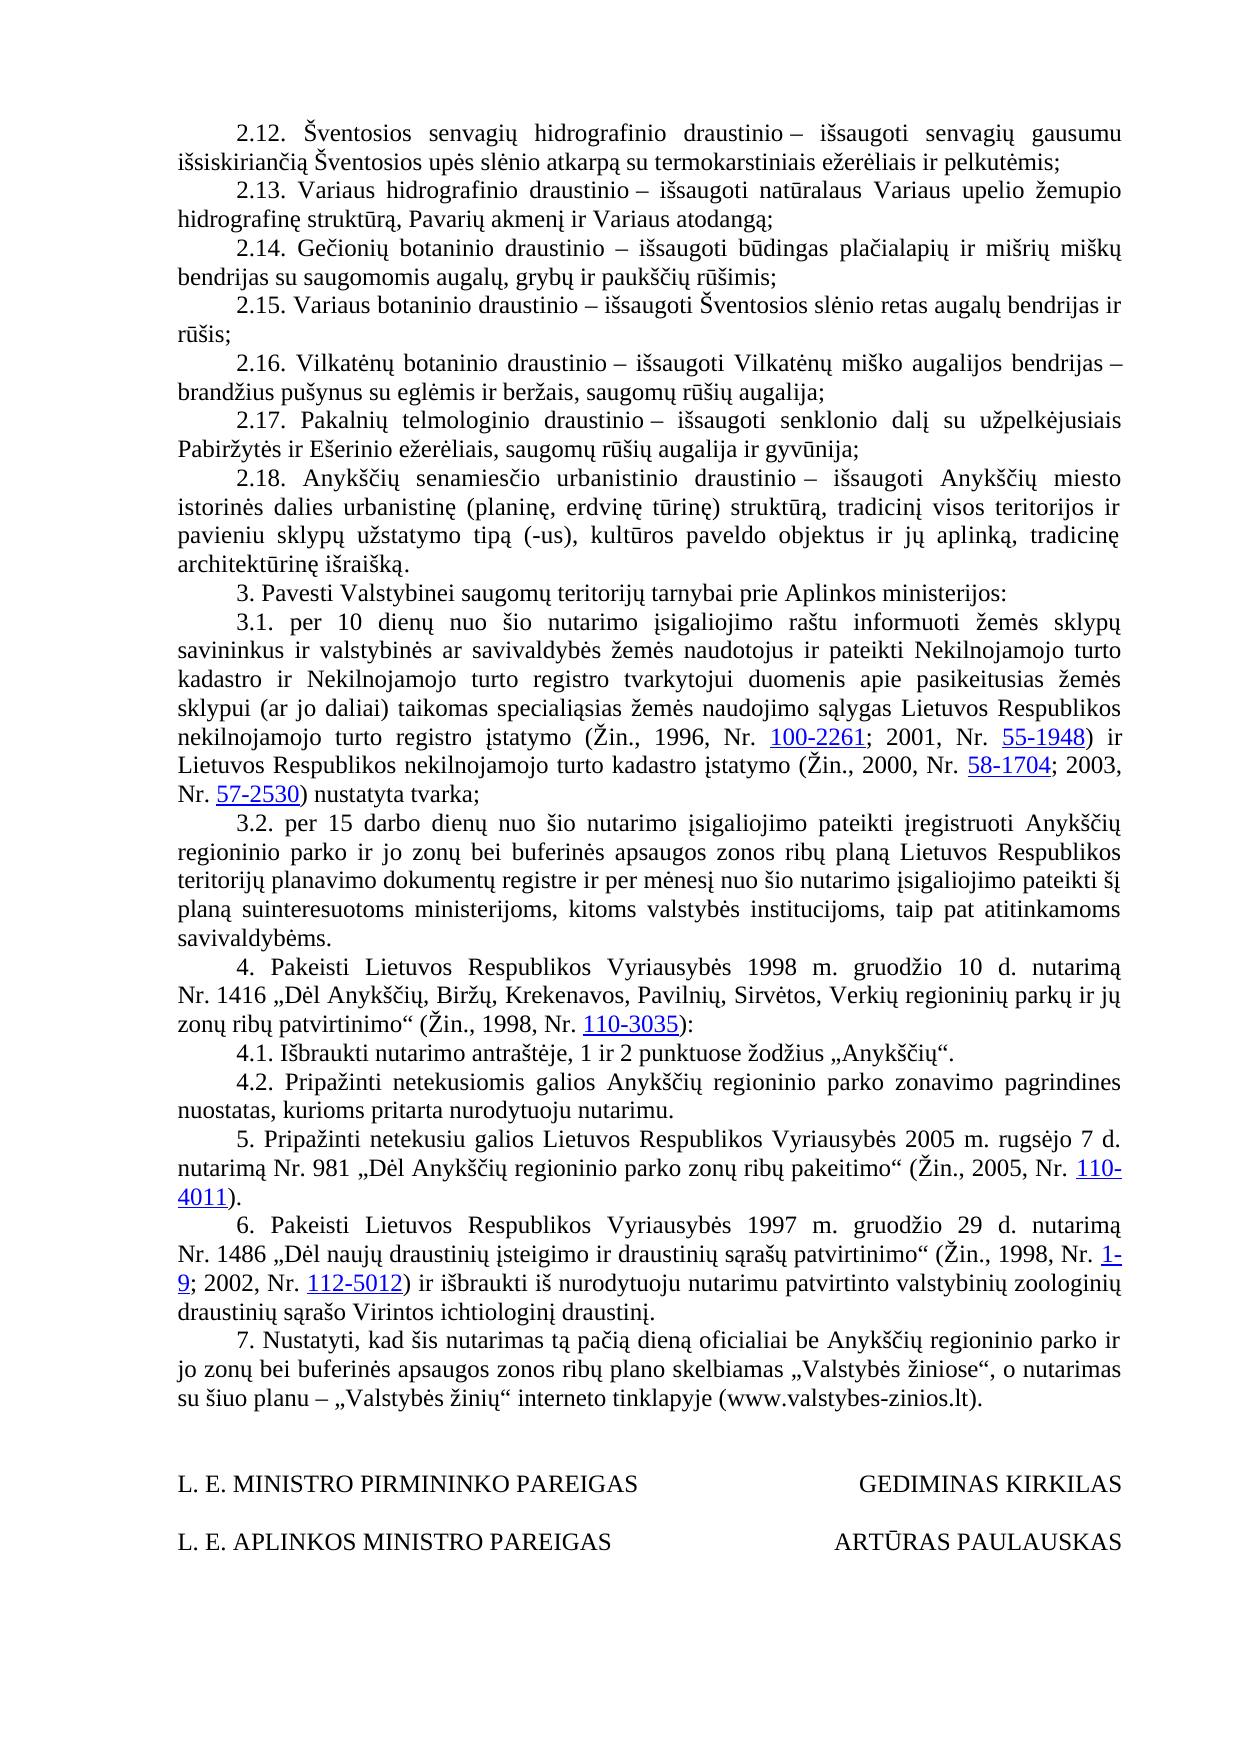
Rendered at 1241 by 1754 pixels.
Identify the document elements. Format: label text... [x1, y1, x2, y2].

text 4. Pakeisti Lietuvos Respublikos Vyriausybės 1998 m. gruodžio 10 d. nutarimą Nr. 1416 „Dėl Anykščių, Biržų, Krekenavos, Pavilnių, Sirvėtos, Verkių regioninių parkų ir jų zonų ribų patvirtinimo“ (Žin., 1998, Nr. 110-3035): [177, 952, 1122, 1038]
text 6. Pakeisti Lietuvos Respublikos Vyriausybės 1997 m. gruodžio 29 d. nutarimą Nr. 1486 „Dėl naujų draustinių įsteigimo ir draustinių sąrašų patvirtinimo“ (Žin., 1998, Nr. 1-9; 2002, Nr. 112-5012) ir išbraukti iš nurodytuoju nutarimu patvirtinto valstybinių zoologinių draustinių sąrašo Virintos ichtiologinį draustinį. [177, 1211, 1122, 1326]
text 3.1. per 10 dienų nuo šio nutarimo įsigaliojimo raštu informuoti žemės sklypų savininkus ir valstybinės ar savivaldybės žemės naudotojus ir pateikti Nekilnojamojo turto kadastro ir Nekilnojamojo turto registro tvarkytojui duomenis apie pasikeitusias žemės sklypui (ar jo daliai) taikomas specialiąsias žemės naudojimo sąlygas Lietuvos Respublikos nekilnojamojo turto registro įstatymo (Žin., 1996, Nr. 100-2261; 2001, Nr. 55-1948) ir Lietuvos Respublikos nekilnojamojo turto kadastro įstatymo (Žin., 2000, Nr. 58-1704; 2003, Nr. 57-2530) nustatyta tvarka; [177, 607, 1122, 808]
text 2.16. Vilkatėnų botaninio draustinio – išsaugoti Vilkatėnų miško augalijos bendrijas – brandžius pušynus su eglėmis ir beržais, saugomų rūšių augalija; [177, 348, 1122, 406]
text 2.18. Anykščių senamiesčio urbanistinio draustinio – išsaugoti Anykščių miesto istorinės dalies urbanistinę (planinę, erdvinę tūrinę) struktūrą, tradicinį visos teritorijos ir pavieniu sklypų užstatymo tipą (-us), kultūros paveldo objektus ir jų aplinką, tradicinę architektūrinę išraišką. [177, 463, 1122, 578]
text 7. Nustatyti, kad šis nutarimas tą pačią dieną oficialiai be Anykščių regioninio parko ir jo zonų bei buferinės apsaugos zonos ribų plano skelbiamas „Valstybės žiniose“, o nutarimas su šiuo planu – „Valstybės žinių“ interneto tinklapyje (www.valstybes-zinios.lt). [177, 1326, 1122, 1412]
text L. E. APLINKOS MINISTRO PAREIGAS ARTŪRAS PAULAUSKAS [177, 1527, 1122, 1556]
text 4.2. Pripažinti netekusiomis galios Anykščių regioninio parko zonavimo pagrindines nuostatas, kurioms pritarta nurodytuoju nutarimu. [177, 1067, 1122, 1124]
text L. E. MINISTRO PIRMININKO PAREIGAS GEDIMINAS KIRKILAS [177, 1469, 1122, 1498]
text 5. Pripažinti netekusiu galios Lietuvos Respublikos Vyriausybės 2005 m. rugsėjo 7 d. nutarimą Nr. 981 „Dėl Anykščių regioninio parko zonų ribų pakeitimo“ (Žin., 2005, Nr. 110-4011). [177, 1124, 1122, 1211]
text 2.13. Variaus hidrografinio draustinio – išsaugoti natūralaus Variaus upelio žemupio hidrografinę struktūrą, Pavarių akmenį ir Variaus atodangą; [177, 176, 1122, 233]
text 2.15. Variaus botaninio draustinio – išsaugoti Šventosios slėnio retas augalų bendrijas ir rūšis; [177, 291, 1122, 348]
text 3. Pavesti Valstybinei saugomų teritorijų tarnybai prie Aplinkos ministerijos: [177, 578, 1122, 607]
text 4.1. Išbraukti nutarimo antraštėje, 1 ir 2 punktuose žodžius „Anykščių“. [177, 1038, 1122, 1067]
text 2.12. Šventosios senvagių hidrografinio draustinio – išsaugoti senvagių gausumu išsiskiriančią Šventosios upės slėnio atkarpą su termokarstiniais ežerėliais ir pelkutėmis; [177, 118, 1122, 176]
text 3.2. per 15 darbo dienų nuo šio nutarimo įsigaliojimo pateikti įregistruoti Anykščių regioninio parko ir jo zonų bei buferinės apsaugos zonos ribų planą Lietuvos Respublikos teritorijų planavimo dokumentų registre ir per mėnesį nuo šio nutarimo įsigaliojimo pateikti šį planą suinteresuotoms ministerijoms, kitoms valstybės institucijoms, taip pat atitinkamoms savivaldybėms. [177, 808, 1122, 952]
text 2.17. Pakalnių telmologinio draustinio – išsaugoti senklonio dalį su užpelkėjusiais Pabiržytės ir Ešerinio ežerėliais, saugomų rūšių augalija ir gyvūnija; [177, 406, 1122, 463]
text 2.14. Gečionių botaninio draustinio – išsaugoti būdingas plačialapių ir mišrių miškų bendrijas su saugomomis augalų, grybų ir paukščių rūšimis; [177, 233, 1122, 291]
